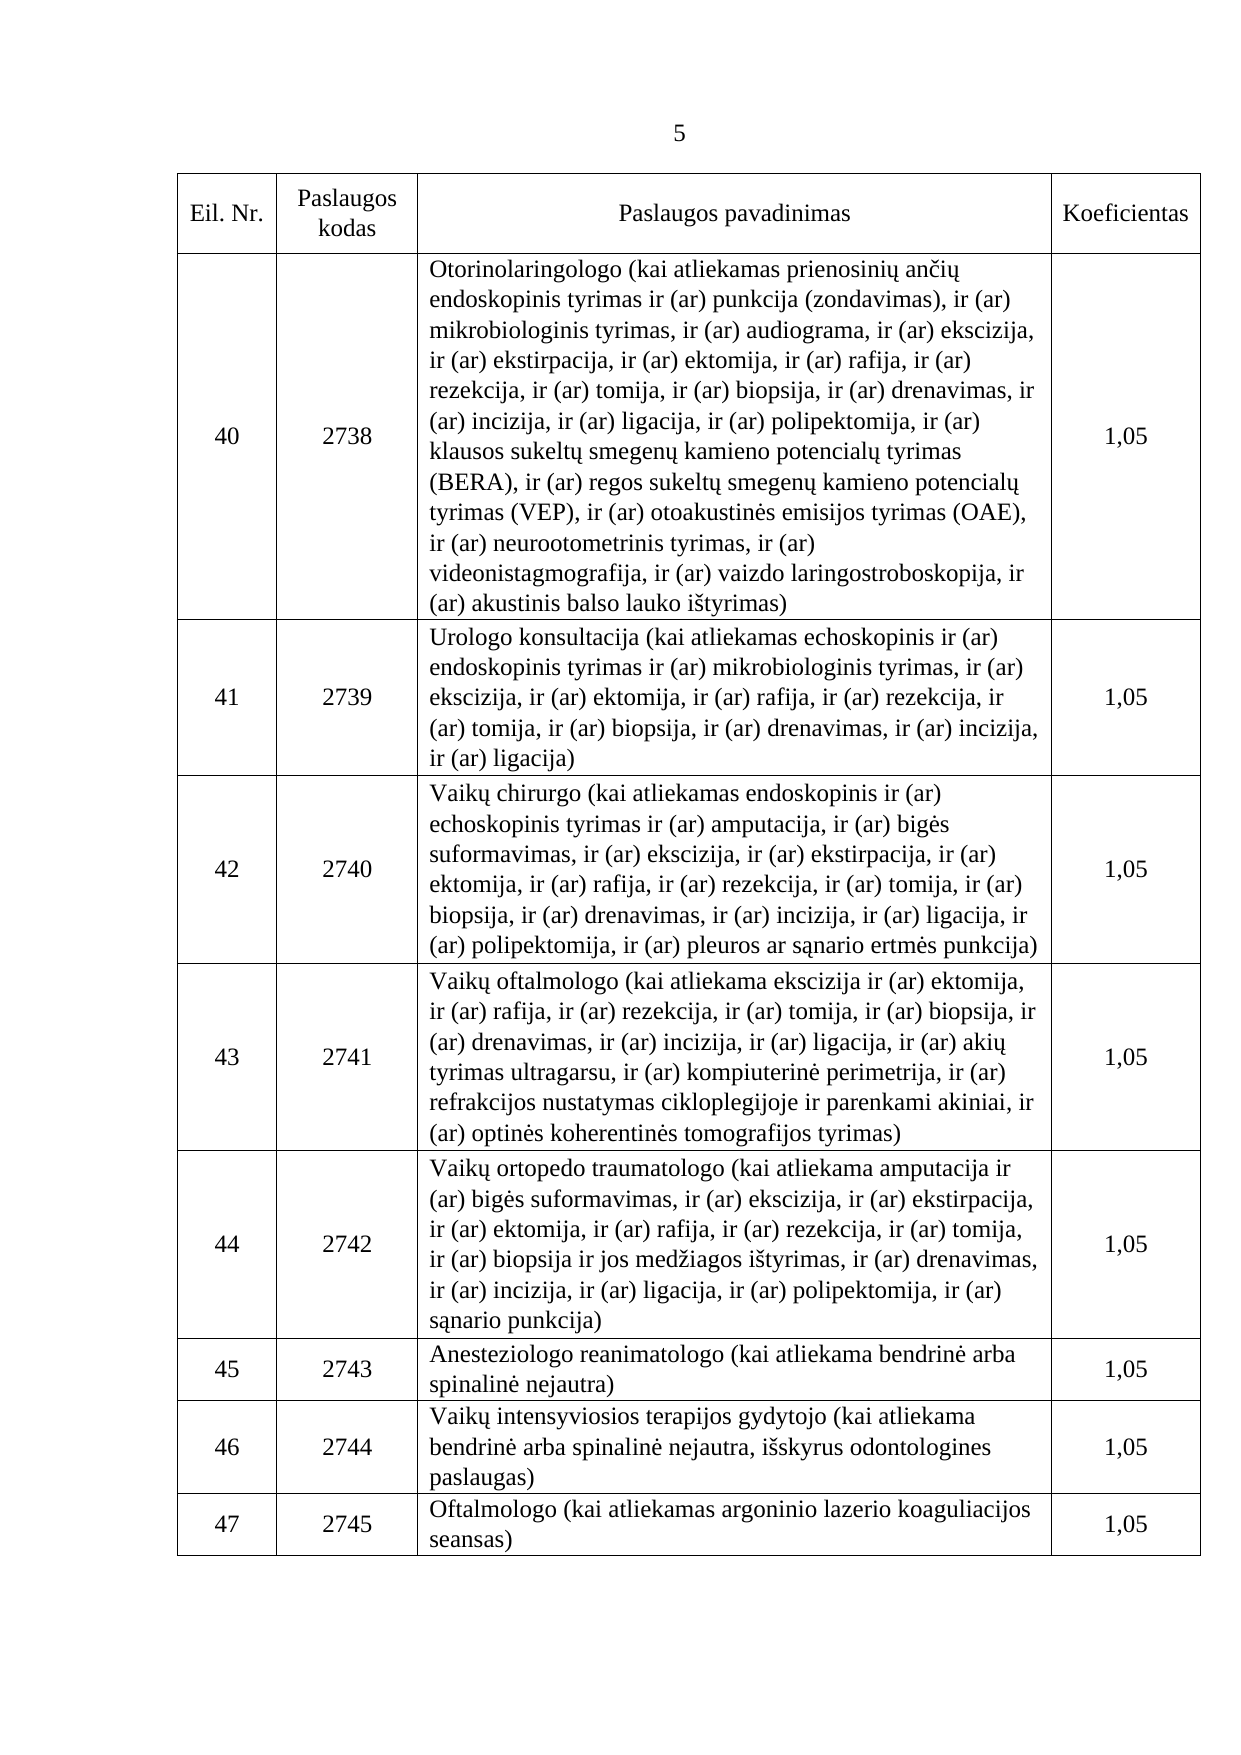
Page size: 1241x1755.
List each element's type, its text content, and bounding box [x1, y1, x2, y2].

table_cell Urologo konsultacija (kai atliekamas echoskopinis ir (ar) endoskopinis tyrimas ir (ar) mikrobiologinis tyrimas, ir (ar) ekscizija, ir (ar) ektomija, ir (ar) rafija, ir (ar) rezekcija, ir (ar) tomija, ir (ar) biopsija, ir (ar) drenavimas, ir (ar) incizija, ir (ar) ligacija) [418, 620, 1051, 775]
table_cell 2740 [277, 776, 417, 963]
table_cell 40 [178, 254, 276, 619]
table_cell 2744 [277, 1401, 417, 1492]
table_header Paslaugos pavadinimas [418, 174, 1051, 253]
table_cell 1,05 [1052, 620, 1200, 775]
table_cell Vaikų chirurgo (kai atliekamas endoskopinis ir (ar) echoskopinis tyrimas ir (ar) amputacija, ir (ar) bigės suformavimas, ir (ar) ekscizija, ir (ar) ekstirpacija, ir (ar) ektomija, ir (ar) rafija, ir (ar) rezekcija, ir (ar) tomija, ir (ar) biopsija, ir (ar) drenavimas, ir (ar) incizija, ir (ar) ligacija, ir (ar) polipektomija, ir (ar) pleuros ar sąnario ertmės punkcija) [418, 776, 1051, 963]
table_cell 2745 [277, 1494, 417, 1555]
table_cell 2743 [277, 1339, 417, 1400]
table_cell 1,05 [1052, 254, 1200, 619]
table_header Koeficientas [1052, 174, 1200, 253]
table_cell 1,05 [1052, 964, 1200, 1150]
table_cell 46 [178, 1401, 276, 1492]
table_header Paslaugos kodas [277, 174, 417, 253]
table_cell 1,05 [1052, 1401, 1200, 1492]
table_cell Anesteziologo reanimatologo (kai atliekama bendrinė arba spinalinė nejautra) [418, 1339, 1051, 1400]
table_cell 1,05 [1052, 1494, 1200, 1555]
table_cell 2741 [277, 964, 417, 1150]
table_cell 41 [178, 620, 276, 775]
table_cell Otorinolaringologo (kai atliekamas prienosinių ančių endoskopinis tyrimas ir (ar) punkcija (zondavimas), ir (ar) mikrobiologinis tyrimas, ir (ar) audiograma, ir (ar) ekscizija, ir (ar) ekstirpacija, ir (ar) ektomija, ir (ar) rafija, ir (ar) rezekcija, ir (ar) tomija, ir (ar) biopsija, ir (ar) drenavimas, ir (ar) incizija, ir (ar) ligacija, ir (ar) polipektomija, ir (ar) klausos sukeltų smegenų kamieno potencialų tyrimas (BERA), ir (ar) regos sukeltų smegenų kamieno potencialų tyrimas (VEP), ir (ar) otoakustinės emisijos tyrimas (OAE), ir (ar) neurootometrinis tyrimas, ir (ar) videonistagmografija, ir (ar) vaizdo laringostroboskopija, ir (ar) akustinis balso lauko ištyrimas) [418, 254, 1051, 619]
table_cell 44 [178, 1151, 276, 1338]
table_cell 47 [178, 1494, 276, 1555]
table_cell 42 [178, 776, 276, 963]
table_cell Vaikų intensyviosios terapijos gydytojo (kai atliekama bendrinė arba spinalinė nejautra, išskyrus odontologines paslaugas) [418, 1401, 1051, 1492]
table_cell Vaikų oftalmologo (kai atliekama ekscizija ir (ar) ektomija, ir (ar) rafija, ir (ar) rezekcija, ir (ar) tomija, ir (ar) biopsija, ir (ar) drenavimas, ir (ar) incizija, ir (ar) ligacija, ir (ar) akių tyrimas ultragarsu, ir (ar) kompiuterinė perimetrija, ir (ar) refrakcijos nustatymas cikloplegijoje ir parenkami akiniai, ir (ar) optinės koherentinės tomografijos tyrimas) [418, 964, 1051, 1150]
table_cell 1,05 [1052, 1151, 1200, 1338]
table_cell 1,05 [1052, 1339, 1200, 1400]
table_cell Vaikų ortopedo traumatologo (kai atliekama amputacija ir (ar) bigės suformavimas, ir (ar) ekscizija, ir (ar) ekstirpacija, ir (ar) ektomija, ir (ar) rafija, ir (ar) rezekcija, ir (ar) tomija, ir (ar) biopsija ir jos medžiagos ištyrimas, ir (ar) drenavimas, ir (ar) incizija, ir (ar) ligacija, ir (ar) polipektomija, ir (ar) sąnario punkcija) [418, 1151, 1051, 1338]
table_cell 1,05 [1052, 776, 1200, 963]
table_cell 43 [178, 964, 276, 1150]
table_header Eil. Nr. [178, 174, 276, 253]
table_cell 2739 [277, 620, 417, 775]
table_cell 2742 [277, 1151, 417, 1338]
table_cell 2738 [277, 254, 417, 619]
table_cell Oftalmologo (kai atliekamas argoninio lazerio koaguliacijos seansas) [418, 1494, 1051, 1555]
table_cell 45 [178, 1339, 276, 1400]
